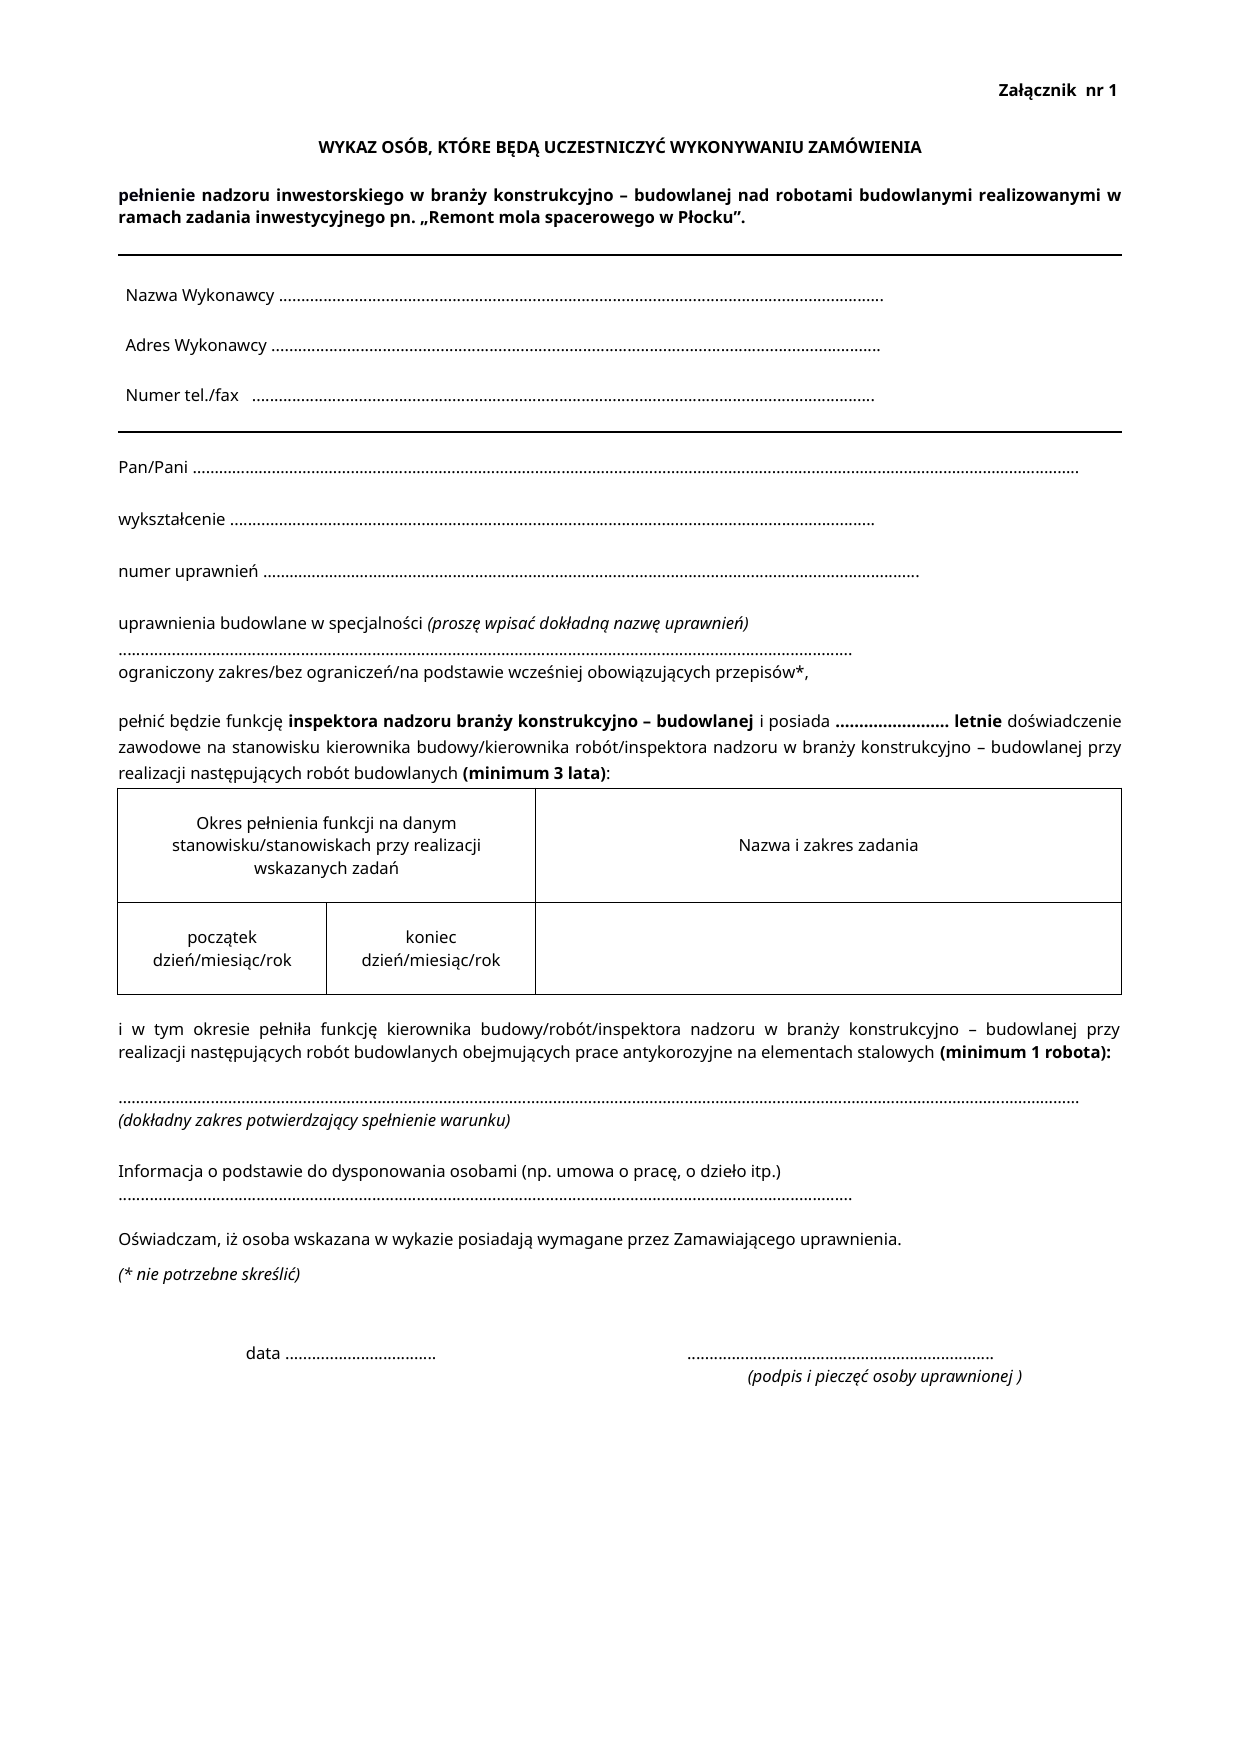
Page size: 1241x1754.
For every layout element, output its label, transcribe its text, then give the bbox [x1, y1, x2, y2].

text i w tym okresie pełniła funkcję kierownika budowy/robót/inspektora nadzoru w branży konstrukcyjno – budowlanej przy realizacji następujących robót budowlanych obejmujących prace antykorozyjne na elementach stalowych (minimum 1 robota): [118, 1018, 1122, 1063]
text ………………………………………………………………………………………………………………………………………………………………………………………………… [118, 1086, 1122, 1108]
text Załącznik nr 1 [118, 79, 1122, 102]
text ..................................................................................................................................................................... [118, 1183, 1122, 1205]
text numer uprawnień ……………………………................................................................................................................... [118, 560, 1122, 582]
table_cell [536, 903, 1121, 994]
text Informacja o podstawie do dysponowania osobami (np. umowa o pracę, o dzieło itp.) [118, 1160, 1122, 1183]
text ..................................................................................................................................................................... [118, 638, 1122, 661]
table_header Okres pełnienia funkcji na danym stanowisku/stanowiskach przy realizacji wskazanych zadań [118, 789, 535, 902]
text uprawnienia budowlane w specjalności (proszę wpisać dokładną nazwę uprawnień) [118, 612, 1122, 634]
text pełnienie nadzoru inwestorskiego w branży konstrukcyjno – budowlanej nad robotami budowlanymi realizowanymi w ramach zadania inwestycyjnego pn. „Remont mola spacerowego w Płocku”. [118, 183, 1122, 229]
text (* nie potrzebne skreślić) [118, 1262, 1122, 1285]
text ograniczony zakres/bez ograniczeń/na podstawie wcześniej obowiązujących przepisów*, [118, 661, 1122, 683]
text Oświadczam, iż osoba wskazana w wykazie posiadają wymagane przez Zamawiającego uprawnienia. [118, 1228, 1122, 1251]
table_header Nazwa Wykonawcy ........................................................................................................................................ Adres Wykonawcy ......................................................................................................................................... Numer tel./fax ............................................................................................................................................ [118, 256, 1122, 431]
table_cell koniec dzień/miesiąc/rok [327, 903, 535, 994]
text WYKAZ OSÓB, KTÓRE BĘDĄ UCZESTNICZYĆ WYKONYWANIU ZAMÓWIENIA [118, 136, 1122, 158]
text pełnić będzie funkcję inspektora nadzoru branży konstrukcyjno – budowlanej i posiada …………………… letnie doświadczenie zawodowe na stanowisku kierownika budowy/kierownika robót/inspektora nadzoru w branży konstrukcyjno – budowlanej przy realizacji następujących robót budowlanych (minimum 3 lata): [118, 709, 1122, 784]
text (podpis i pieczęć osoby uprawnionej ) [118, 1364, 1122, 1387]
table_cell początek dzień/miesiąc/rok [118, 903, 326, 994]
text data .................................. ..................................................................... [118, 1342, 1122, 1364]
table_header Nazwa i zakres zadania [536, 789, 1121, 902]
text wykształcenie ................................................................................................................................................. [118, 508, 1122, 530]
text (dokładny zakres potwierdzający spełnienie warunku) [118, 1108, 1122, 1131]
text Pan/Pani …………………………………………………………………………………………………………………………………………………………………………..…….. [118, 456, 1122, 478]
